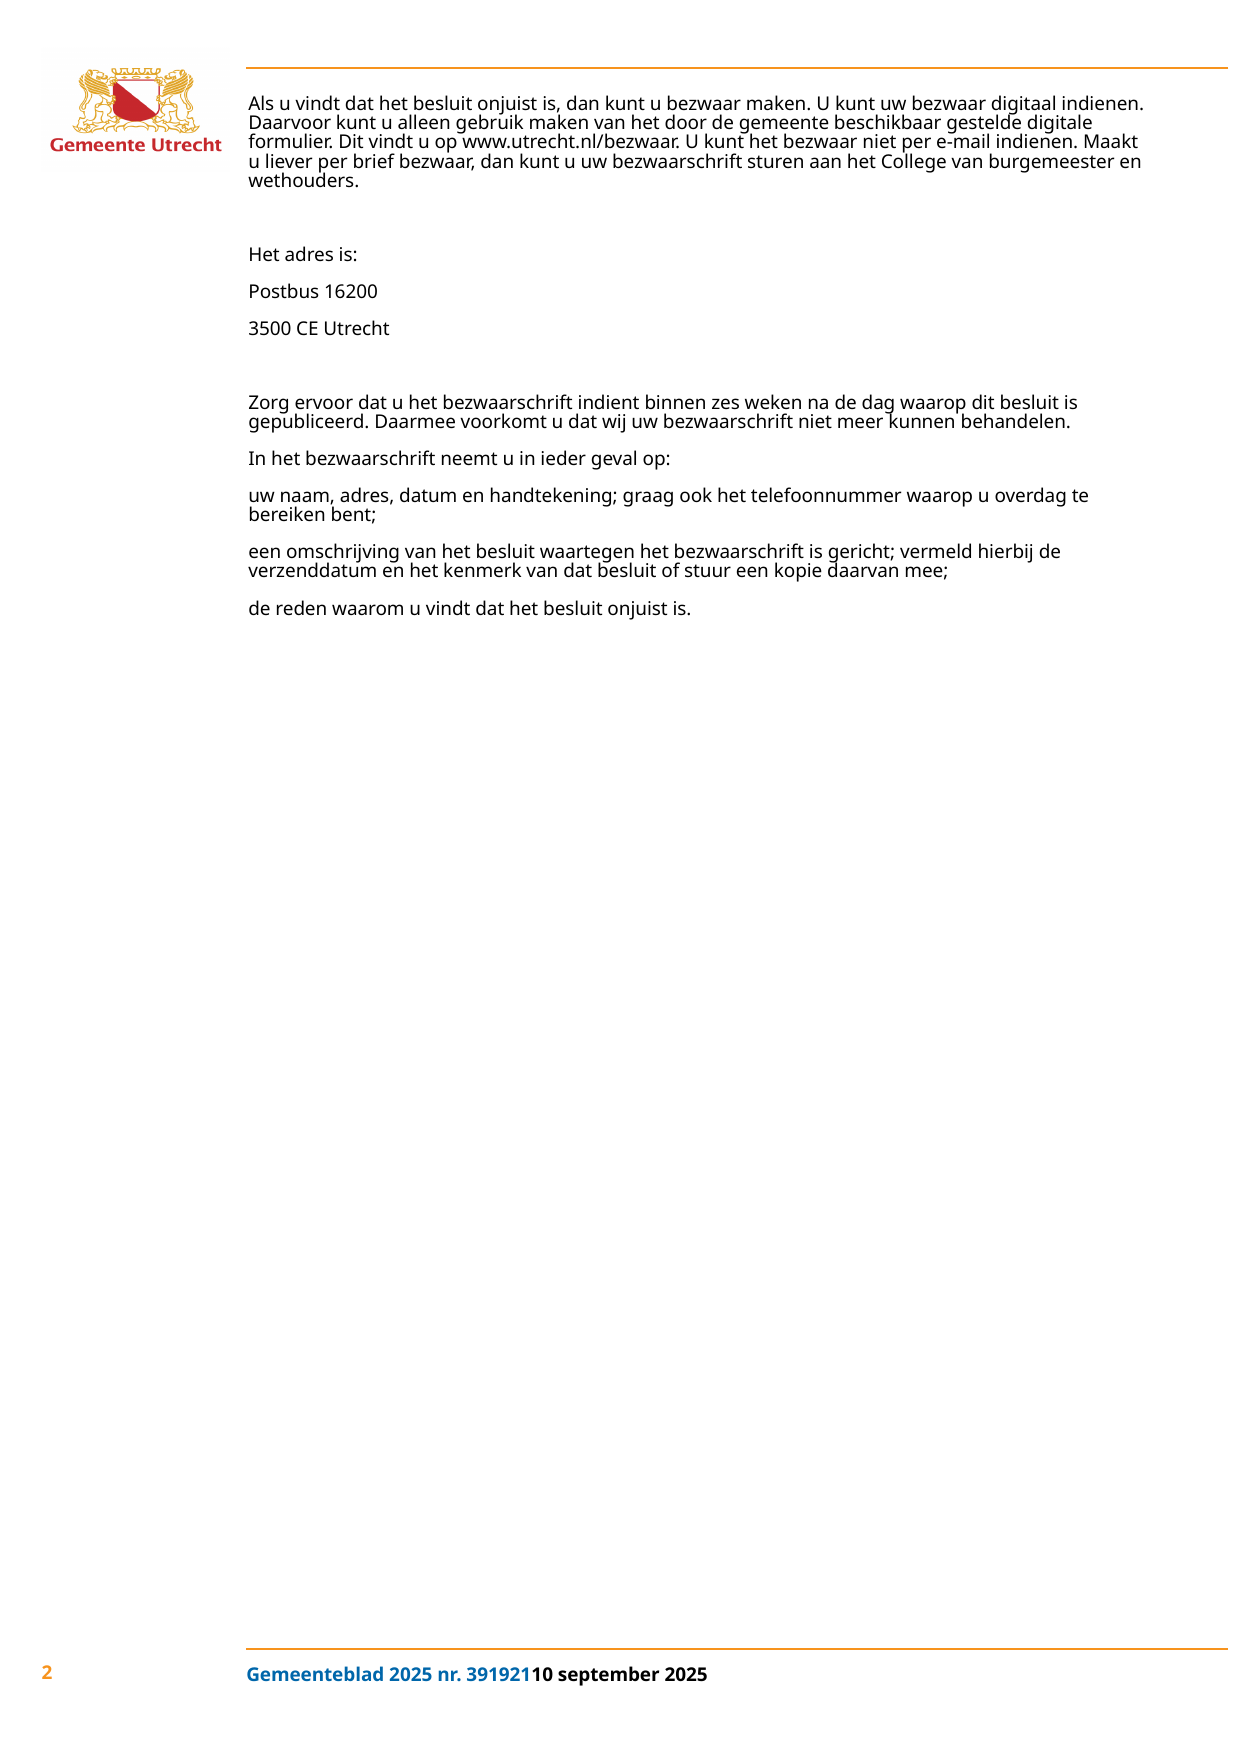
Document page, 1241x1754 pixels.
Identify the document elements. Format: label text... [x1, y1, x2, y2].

text een omschrijving van het besluit waartegen het bezwaarschrift is gericht; vermeld hierbij de verzenddatum en het kenmerk van dat besluit of stuur een kopie daarvan mee; [248, 543, 1152, 582]
picture [41, 47, 231, 172]
text In het bezwaarschrift neemt u in ieder geval op: [248, 450, 1152, 469]
text 3500 CE Utrecht [248, 320, 1152, 339]
text de reden waarom u vindt dat het besluit onjuist is. [248, 599, 1152, 619]
text Het adres is: [248, 246, 1152, 265]
text Zorg ervoor dat u het bezwaarschrift indient binnen zes weken na de dag waarop dit besluit is gepubliceerd. Daarmee voorkomt u dat wij uw bezwaarschrift niet meer kunnen behandelen. [248, 394, 1152, 432]
text uw naam, adres, datum en handtekening; graag ook het telefoonnummer waarop u overdag te bereiken bent; [248, 487, 1152, 526]
text Postbus 16200 [248, 283, 1152, 302]
text Als u vindt dat het besluit onjuist is, dan kunt u bezwaar maken. U kunt uw bezwaar digitaal indienen. Daarvoor kunt u alleen gebruik maken van het door de gemeente beschikbaar gestelde digitale formulier. Dit vindt u op www.utrecht.nl/bezwaar. U kunt het bezwaar niet per e-mail indienen. Maakt u liever per brief bezwaar, dan kunt u uw bezwaarschrift sturen aan het College van burgemeester en wethouders. [248, 95, 1152, 191]
